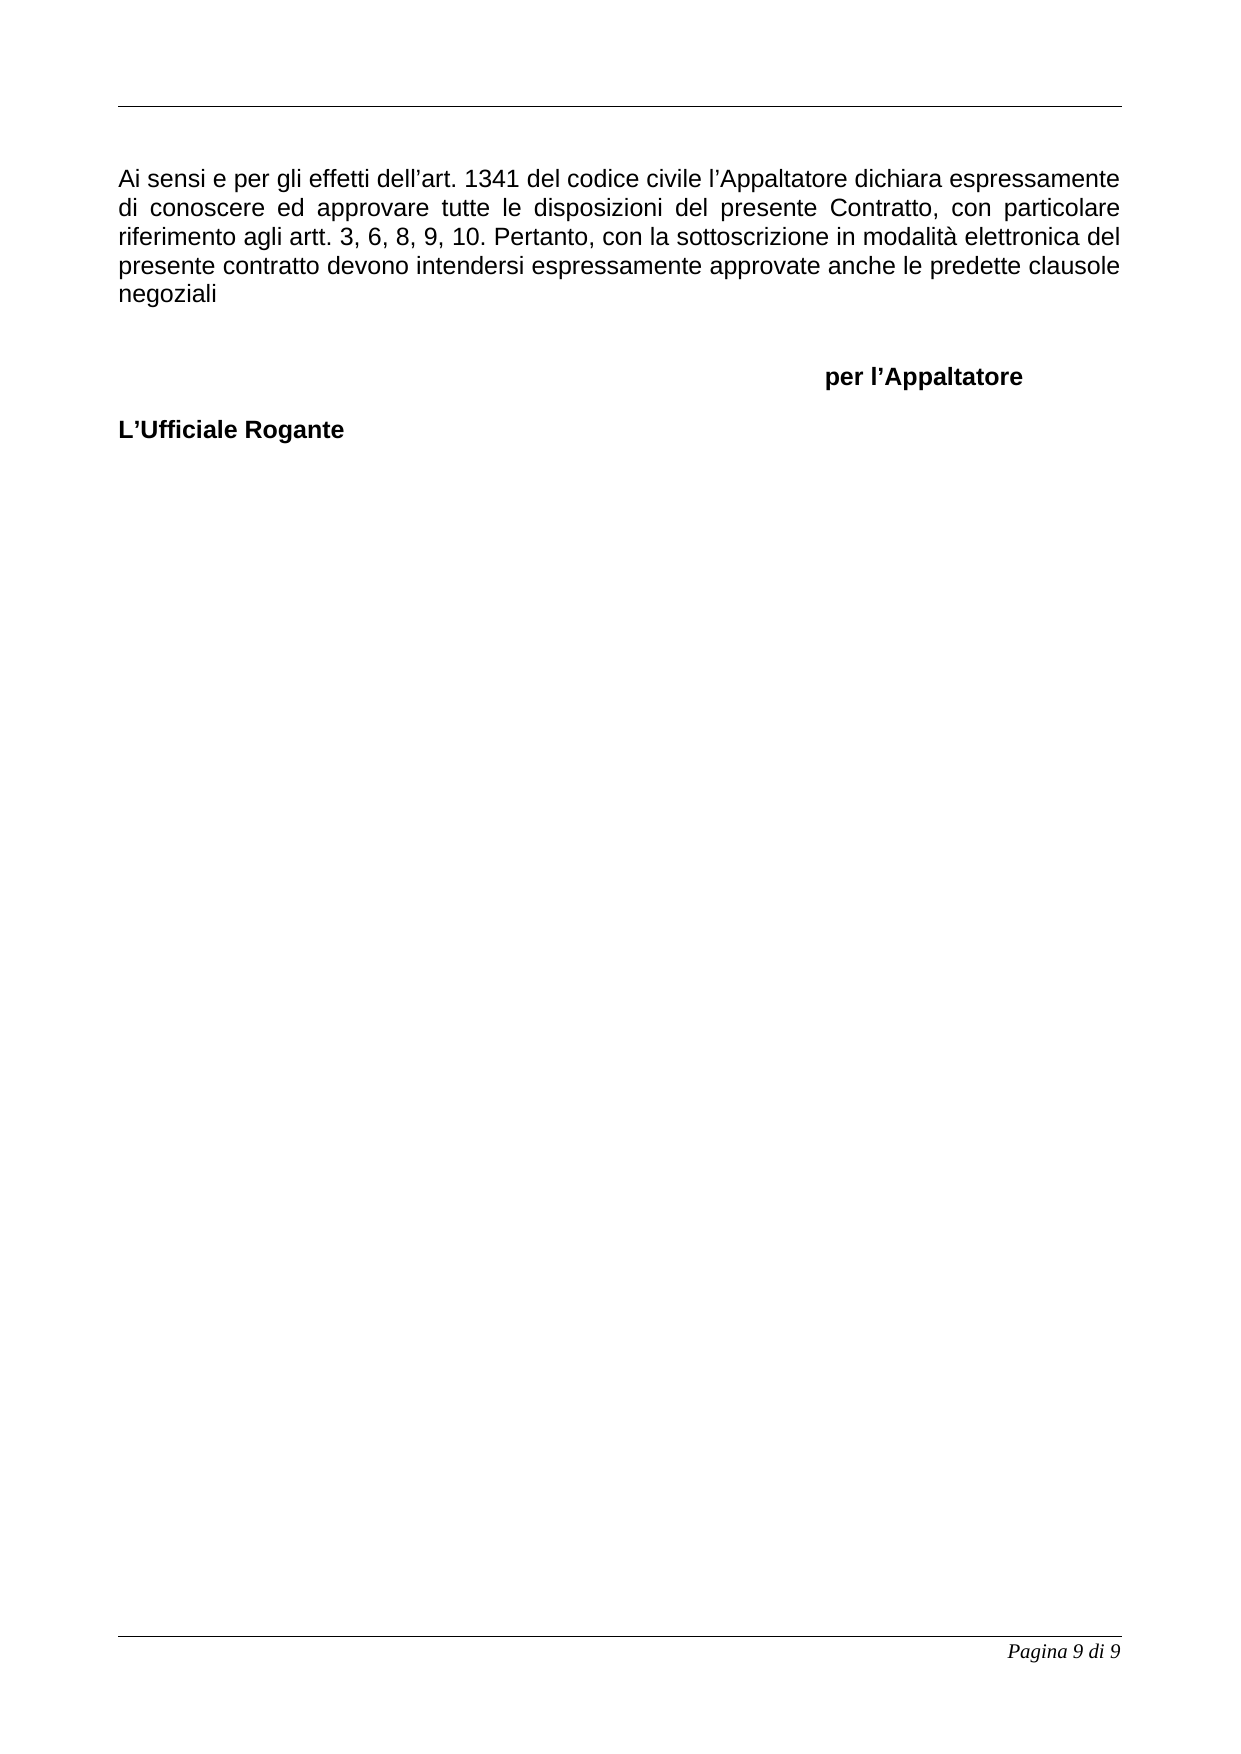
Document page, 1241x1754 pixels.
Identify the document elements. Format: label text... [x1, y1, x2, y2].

text per l’Appaltatore [339, 362, 1122, 391]
text Ai sensi e per gli effetti dell’art. 1341 del codice civile l’Appaltatore dichiara espressamente di conoscere ed approvare tutte le disposizioni del presente Contratto, con particolare riferimento agli artt. 3, 6, 8, 9, 10. Pertanto, con la sottoscrizione in modalità elettronica del presente contratto devono intendersi espressamente approvate anche le predette clausole negoziali [118, 164, 1122, 308]
text L’Ufficiale Rogante [118, 414, 1123, 443]
